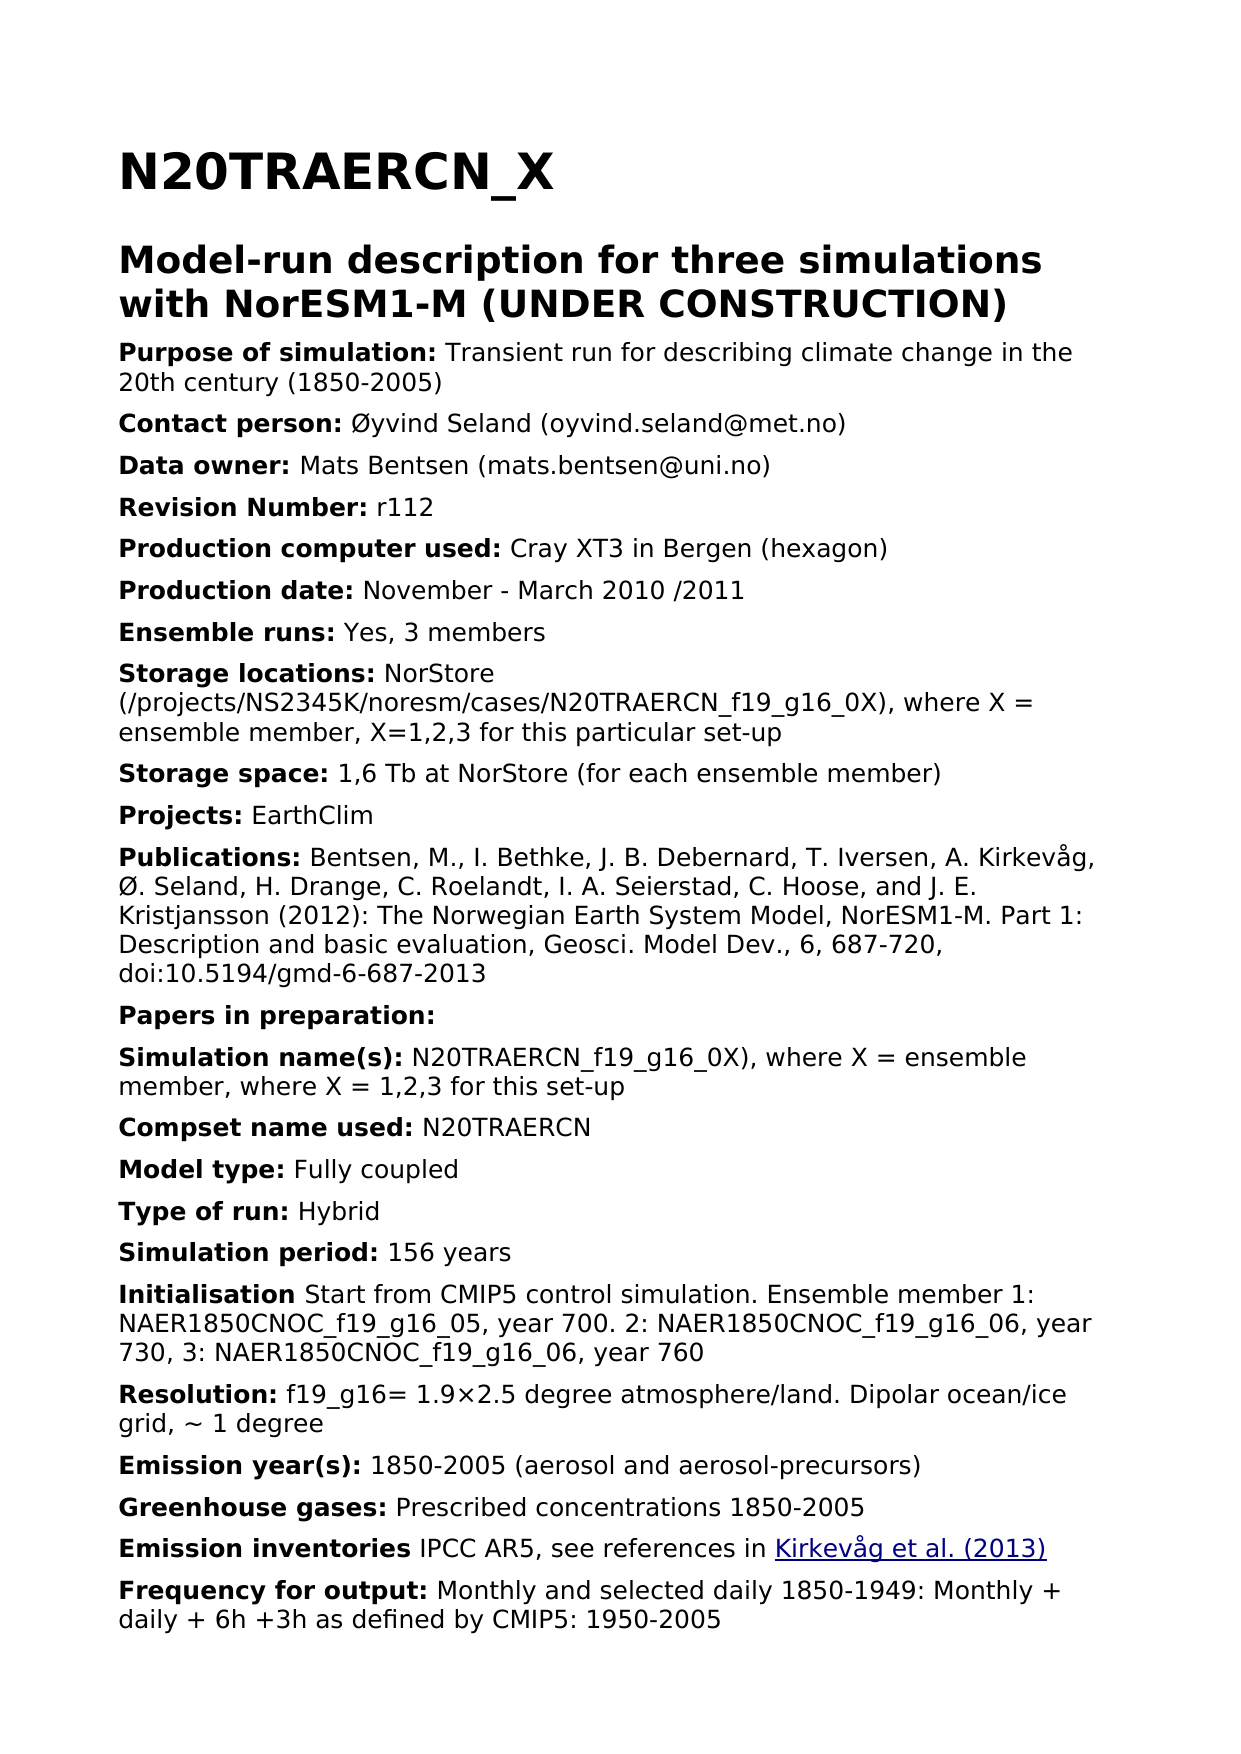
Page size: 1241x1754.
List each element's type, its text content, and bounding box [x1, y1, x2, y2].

text Data owner: Mats Bentsen (mats.bentsen@uni.no) [118, 451, 1122, 480]
text Compset name used: N20TRAERCN [118, 1114, 1122, 1143]
text Projects: EarthClim [118, 801, 1122, 830]
text Emission year(s): 1850-2005 (aerosol and aerosol-precursors) [118, 1451, 1122, 1480]
text Model type: Fully coupled [118, 1155, 1122, 1184]
subtitle N20TRAERCN_X [118, 143, 1122, 201]
text Production date: November - March 2010 /2011 [118, 576, 1122, 605]
text Storage locations: NorStore (/projects/NS2345K/noresm/cases/N20TRAERCN_f19_g16_0X), where X = ensemble member, X=1,2,3 for this particular set-up [118, 659, 1122, 747]
text Simulation name(s): N20TRAERCN_f19_g16_0X), where X = ensemble member, where X = 1,2,3 for this set-up [118, 1043, 1122, 1101]
text Contact person: Øyvind Seland (oyvind.seland@met.no) [118, 409, 1122, 439]
text Papers in preparation: [118, 1001, 1122, 1030]
text Resolution: f19_g16= 1.9×2.5 degree atmosphere/land. Dipolar ocean/ice grid, ~ 1 degree [118, 1380, 1122, 1439]
text Production computer used: Cray XT3 in Bergen (hexagon) [118, 534, 1122, 564]
text Greenhouse gases: Prescribed concentrations 1850-2005 [118, 1493, 1122, 1522]
text Purpose of simulation: Transient run for describing climate change in the 20th century (1850-2005) [118, 339, 1122, 397]
text Simulation period: 156 years [118, 1239, 1122, 1268]
text Initialisation Start from CMIP5 control simulation. Ensemble member 1: NAER1850CNOC_f19_g16_05, year 700. 2: NAER1850CNOC_f19_g16_06, year 730, 3: NAER1850CNOC_f19_g16_06, year 760 [118, 1280, 1122, 1368]
text Emission inventories IPCC AR5, see references in Kirkevåg et al. (2013) [118, 1534, 1122, 1564]
text Storage space: 1,6 Tb at NorStore (for each ensemble member) [118, 759, 1122, 789]
text Publications: Bentsen, M., I. Bethke, J. B. Debernard, T. Iversen, A. Kirkevåg, Ø. Seland, H. Drange, C. Roelandt, I. A. Seierstad, C. Hoose, and J. E. Kristjansson (2012): The Norwegian Earth System Model, NorESM1-M. Part 1: Description and basic evaluation, Geosci. Model Dev., 6, 687-720, doi:10.5194/gmd-6-687-2013 [118, 843, 1122, 989]
text Frequency for output: Monthly and selected daily 1850-1949: Monthly + daily + 6h +3h as defined by CMIP5: 1950-2005 [118, 1576, 1122, 1634]
text Type of run: Hybrid [118, 1197, 1122, 1226]
text Ensemble runs: Yes, 3 members [118, 618, 1122, 647]
text Revision Number: r112 [118, 493, 1122, 522]
subtitle Model-run description for three simulations with NorESM1-M (UNDER CONSTRUCTION) [118, 239, 1122, 326]
